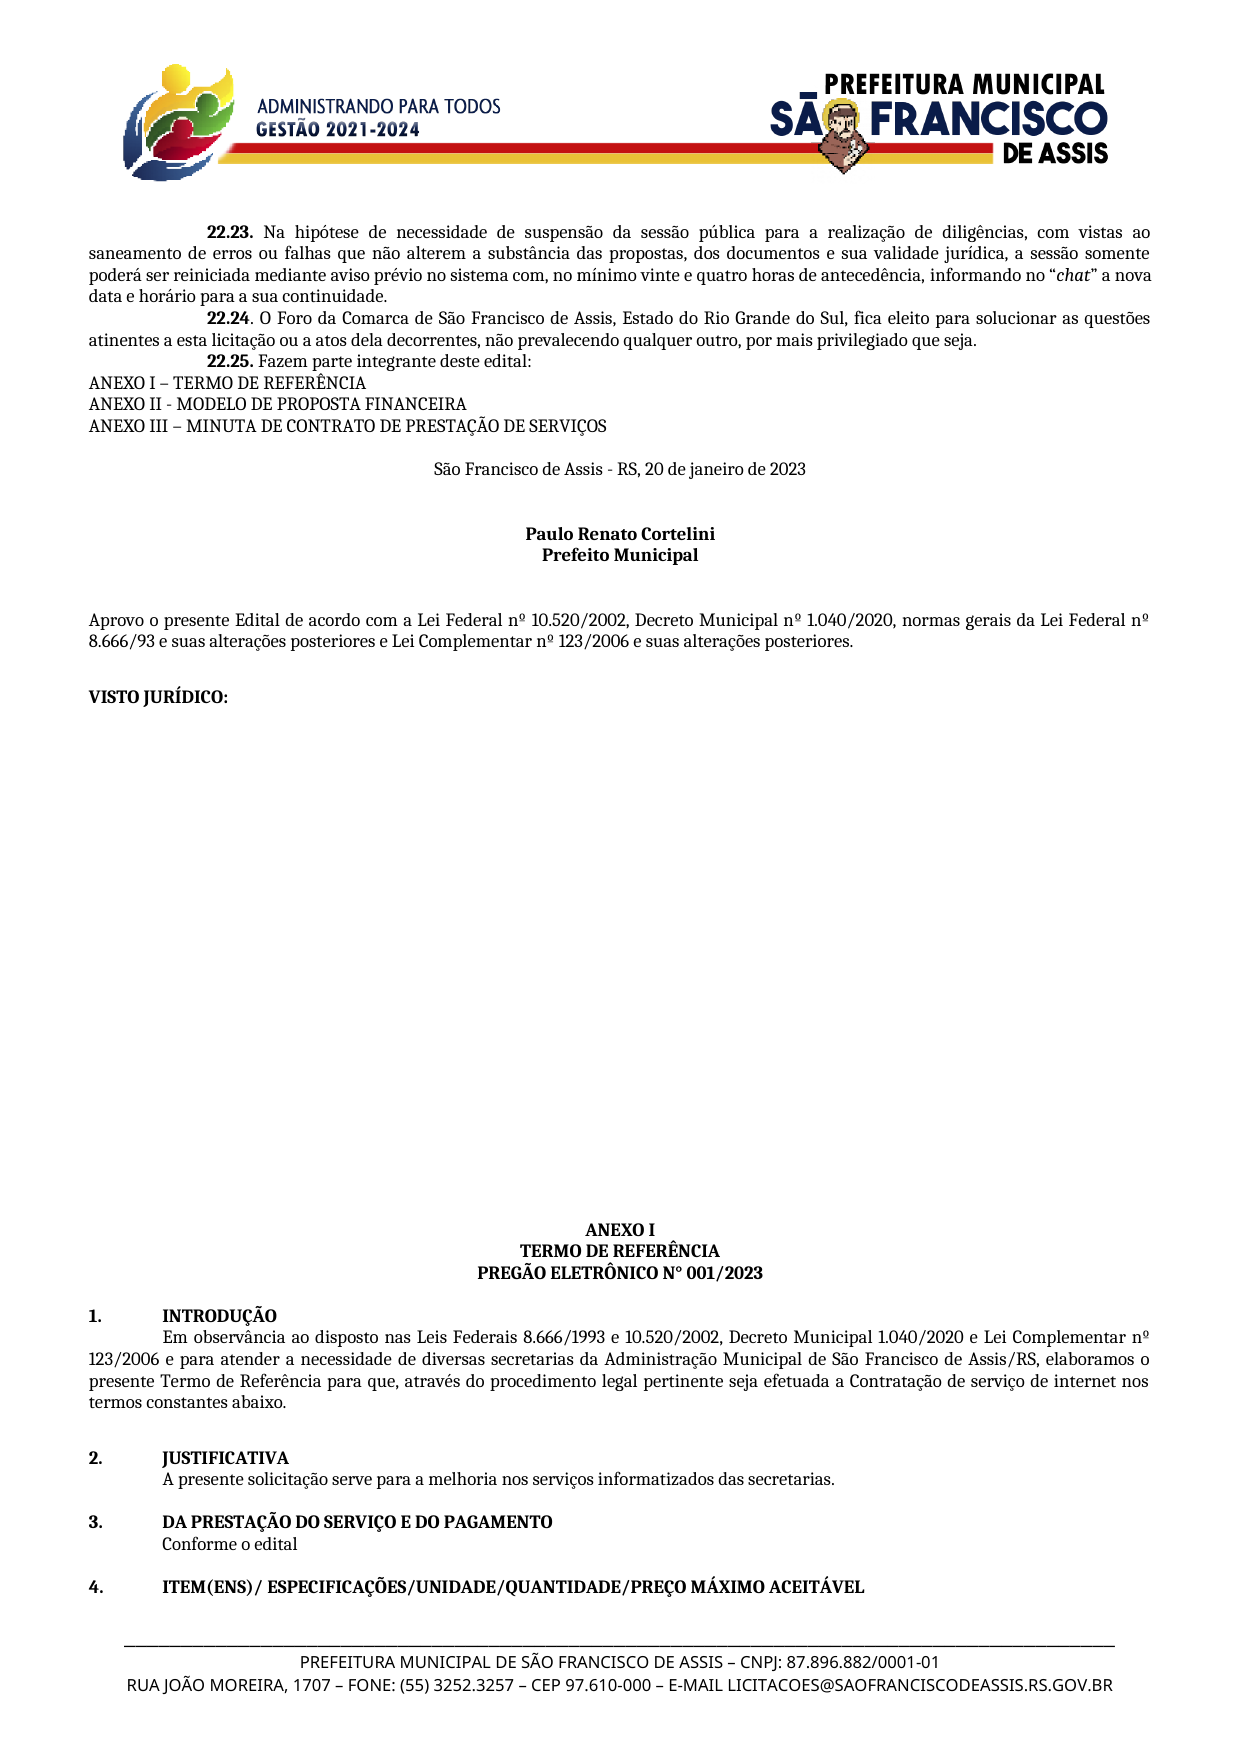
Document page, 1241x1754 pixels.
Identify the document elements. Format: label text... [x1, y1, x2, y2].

list ITEM(ENS)/ ESPECIFICAÇÕES/UNIDADE/QUANTIDADE/PREÇO MÁXIMO ACEITÁVEL [89, 1577, 1152, 1598]
text ANEXO II - MODELO DE PROPOSTA FINANCEIRA [89, 394, 1152, 415]
text 22.23. Na hipótese de necessidade de suspensão da sessão pública para a realização de diligências, com vistas ao saneamento de erros ou falhas que não alterem a substância das propostas, dos documentos e sua validade jurídica, a sessão somente poderá ser reiniciada mediante aviso prévio no sistema com, no mínimo vinte e quatro horas de antecedência, informando no “chat” a nova data e horário para a sua continuidade. [89, 221, 1152, 308]
text Aprovo o presente Edital de acordo com a Lei Federal nº 10.520/2002, Decreto Municipal nº 1.040/2020, normas gerais da Lei Federal nº 8.666/93 e suas alterações posteriores e Lei Complementar nº 123/2006 e suas alterações posteriores. [89, 609, 1152, 653]
text 22.24. O Foro da Comarca de São Francisco de Assis, Estado do Rio Grande do Sul, fica eleito para solucionar as questões atinentes a esta licitação ou a atos dela decorrentes, não prevalecendo qualquer outro, por mais privilegiado que seja. [89, 308, 1152, 351]
list DA PRESTAÇÃO DO SERVIÇO E DO PAGAMENTO [89, 1512, 1152, 1533]
text PREGÃO ELETRÔNICO N° 001/2023 [89, 1262, 1152, 1284]
text A presente solicitação serve para a melhoria nos serviços informatizados das secretarias. [89, 1469, 1152, 1490]
text VISTO JURÍDICO: [89, 687, 1152, 708]
list INTRODUÇÃO [89, 1305, 1152, 1327]
text São Francisco de Assis - RS, 20 de janeiro de 2023 [89, 458, 1152, 480]
text 22.25. Fazem parte integrante deste edital: [89, 351, 1152, 372]
text TERMO DE REFERÊNCIA [89, 1241, 1152, 1262]
text Em observância ao disposto nas Leis Federais 8.666/1993 e 10.520/2002, Decreto Municipal 1.040/2020 e Lei Complementar nº 123/2006 e para atender a necessidade de diversas secretarias da Administração Municipal de São Francisco de Assis/RS, elaboramos o presente Termo de Referência para que, através do procedimento legal pertinente seja efetuada a Contratação de serviço de internet nos termos constantes abaixo. [89, 1327, 1152, 1413]
text ANEXO I [89, 1219, 1152, 1241]
text ANEXO I – TERMO DE REFERÊNCIA [89, 372, 1152, 394]
text Prefeito Municipal [89, 545, 1152, 566]
text Conforme o edital [162, 1533, 1152, 1555]
text Paulo Renato Cortelini [89, 523, 1152, 545]
list JUSTIFICATIVA [89, 1447, 1152, 1469]
text ANEXO III – MINUTA DE CONTRATO DE PRESTAÇÃO DE SERVIÇOS [89, 415, 1152, 437]
